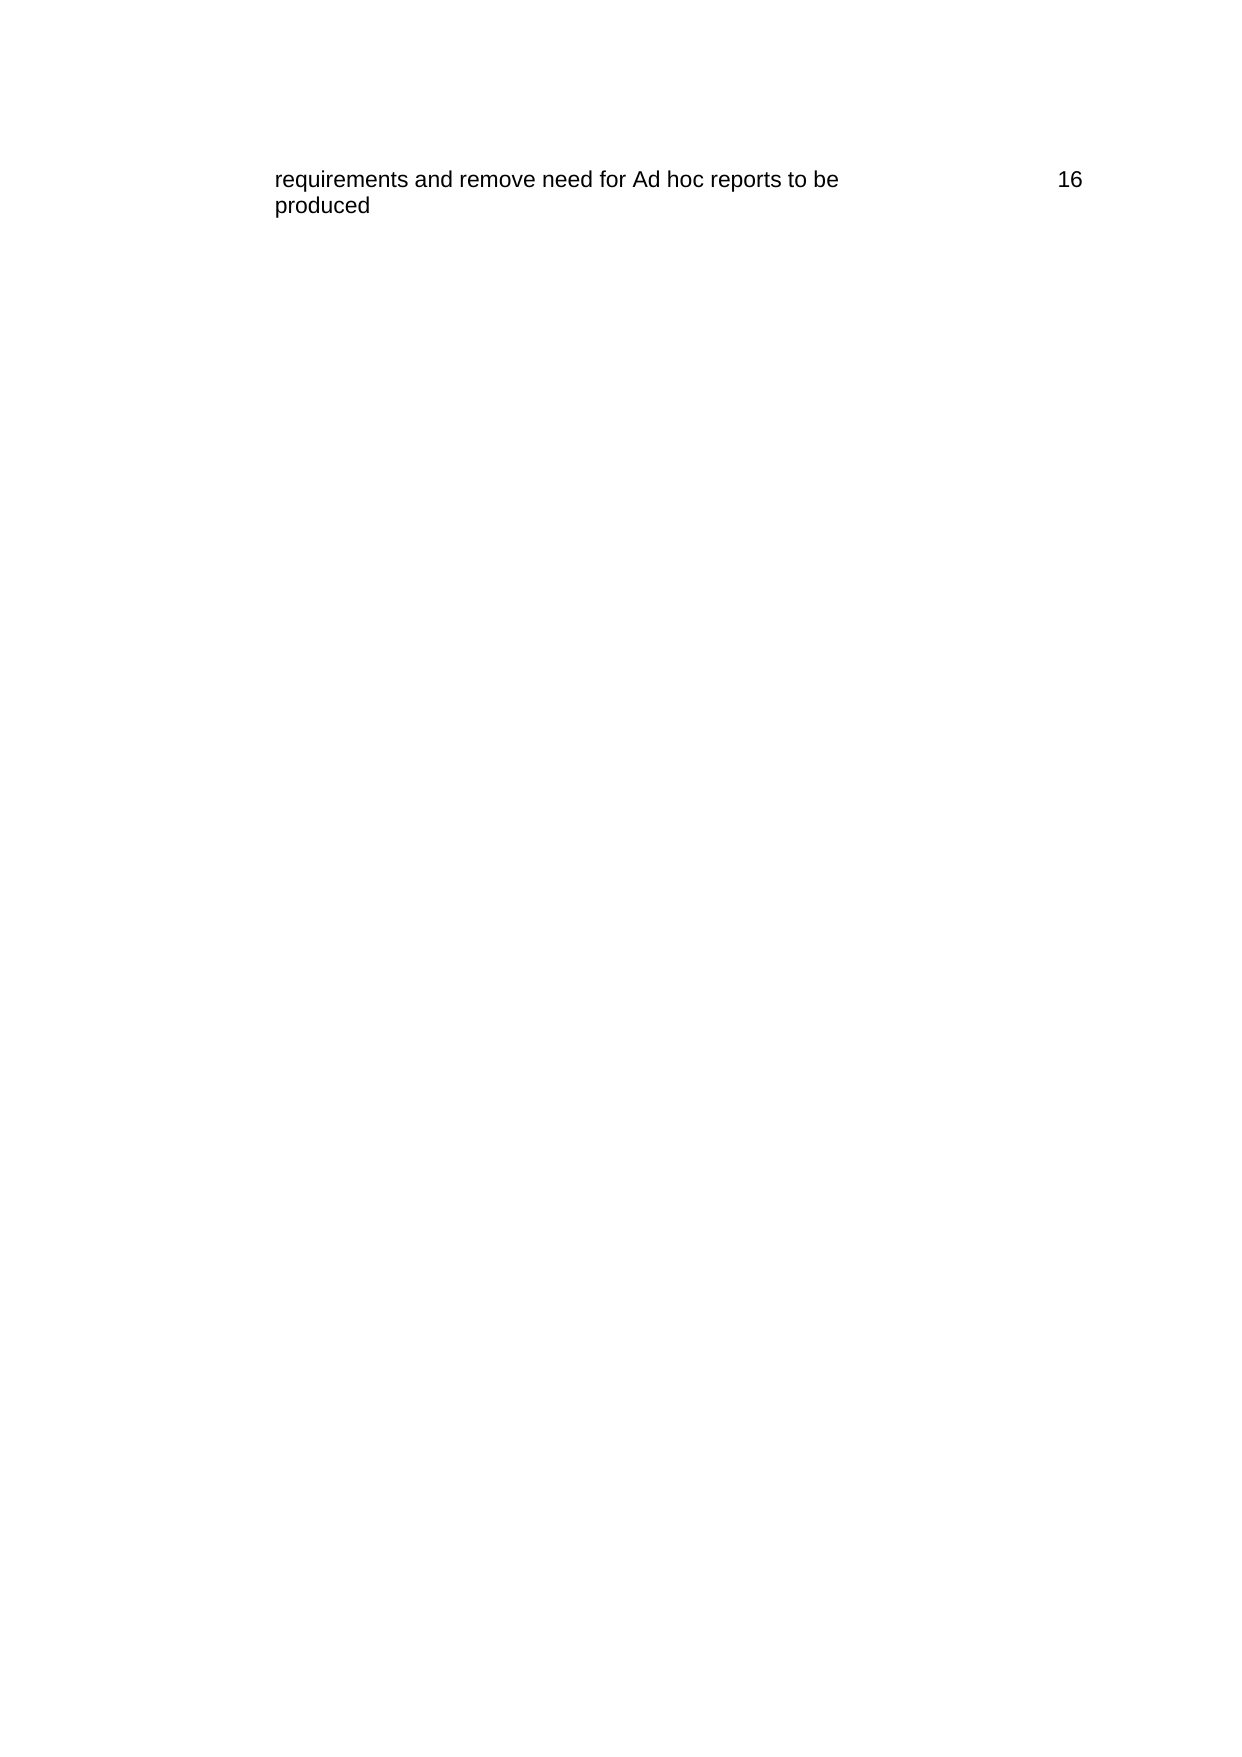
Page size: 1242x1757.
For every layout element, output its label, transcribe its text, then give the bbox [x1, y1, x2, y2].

table_cell requirements and remove need for Ad hoc reports to be produced [146, 167, 942, 218]
table_cell 16 [943, 167, 1099, 218]
